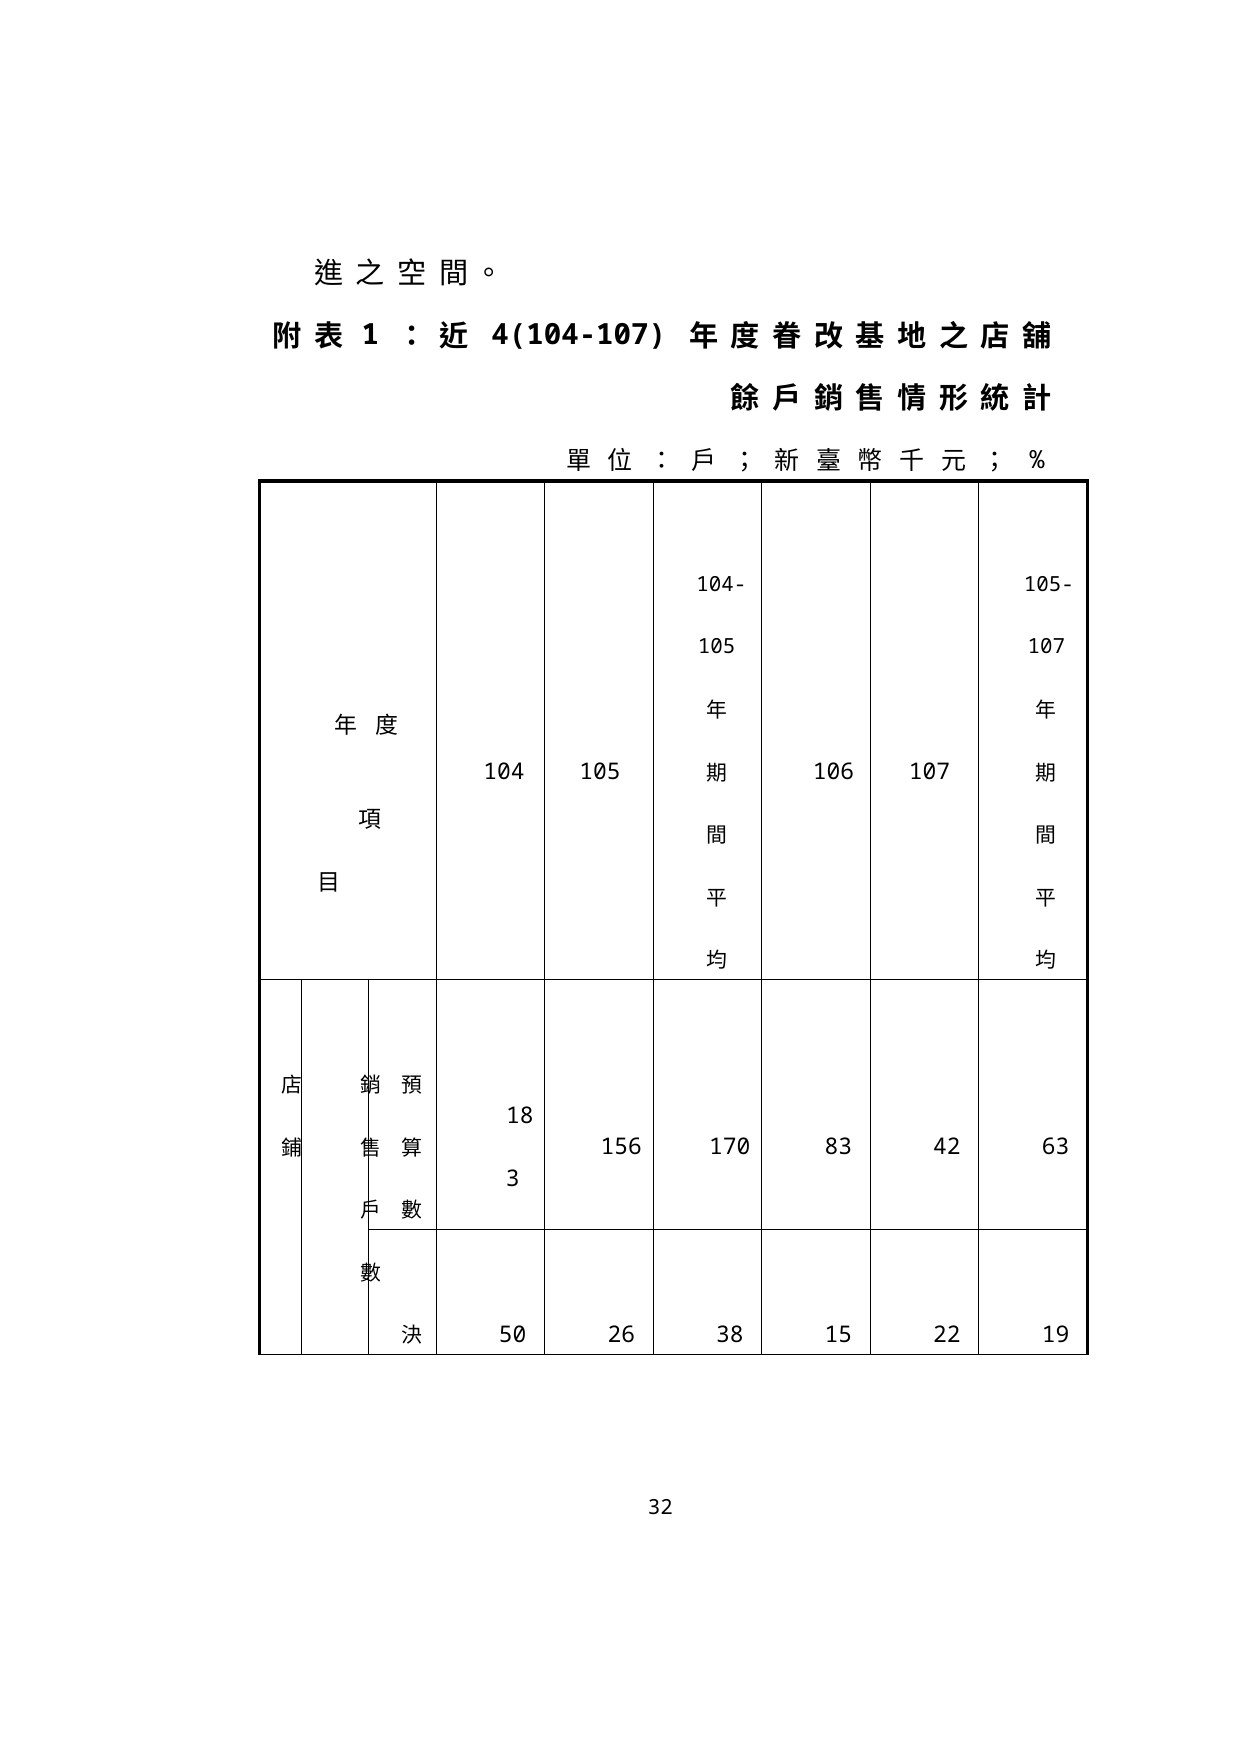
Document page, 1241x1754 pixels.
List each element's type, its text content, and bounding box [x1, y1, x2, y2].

table_cell 銷售戶數 [302, 980, 368, 1354]
table_header 104-105年期間 平均 [654, 483, 761, 979]
table_cell 22 [871, 1230, 978, 1354]
text 附表1：近4(104-107)年度眷改基地之店舖、餘戶銷售情形統計 單位：戶；新臺幣千元；% [248, 292, 1058, 479]
text 進之空間。 [241, 229, 1058, 292]
table_cell 預算數 [369, 980, 436, 1229]
table_header 104 [437, 483, 544, 979]
table_cell 19 [979, 1230, 1086, 1354]
table_cell 156 [545, 980, 653, 1229]
table_header 105 [545, 483, 653, 979]
table_cell 183 [437, 980, 544, 1229]
table_cell 26 [545, 1230, 653, 1354]
table_cell 38 [654, 1230, 761, 1354]
table_header 107 [871, 483, 978, 979]
table_cell 15 [762, 1230, 870, 1354]
table_cell 店鋪 [261, 980, 301, 1354]
table_header 106 [762, 483, 870, 979]
table_cell 63 [979, 980, 1086, 1229]
table_cell 50 [437, 1230, 544, 1354]
table_header 105-107年期間 平均 [979, 483, 1086, 979]
table_cell 42 [871, 980, 978, 1229]
table_cell 決算數 [369, 1230, 436, 1354]
table_cell 83 [762, 980, 870, 1229]
table_header 年度 項目 [261, 483, 436, 979]
table_cell 170 [654, 980, 761, 1229]
